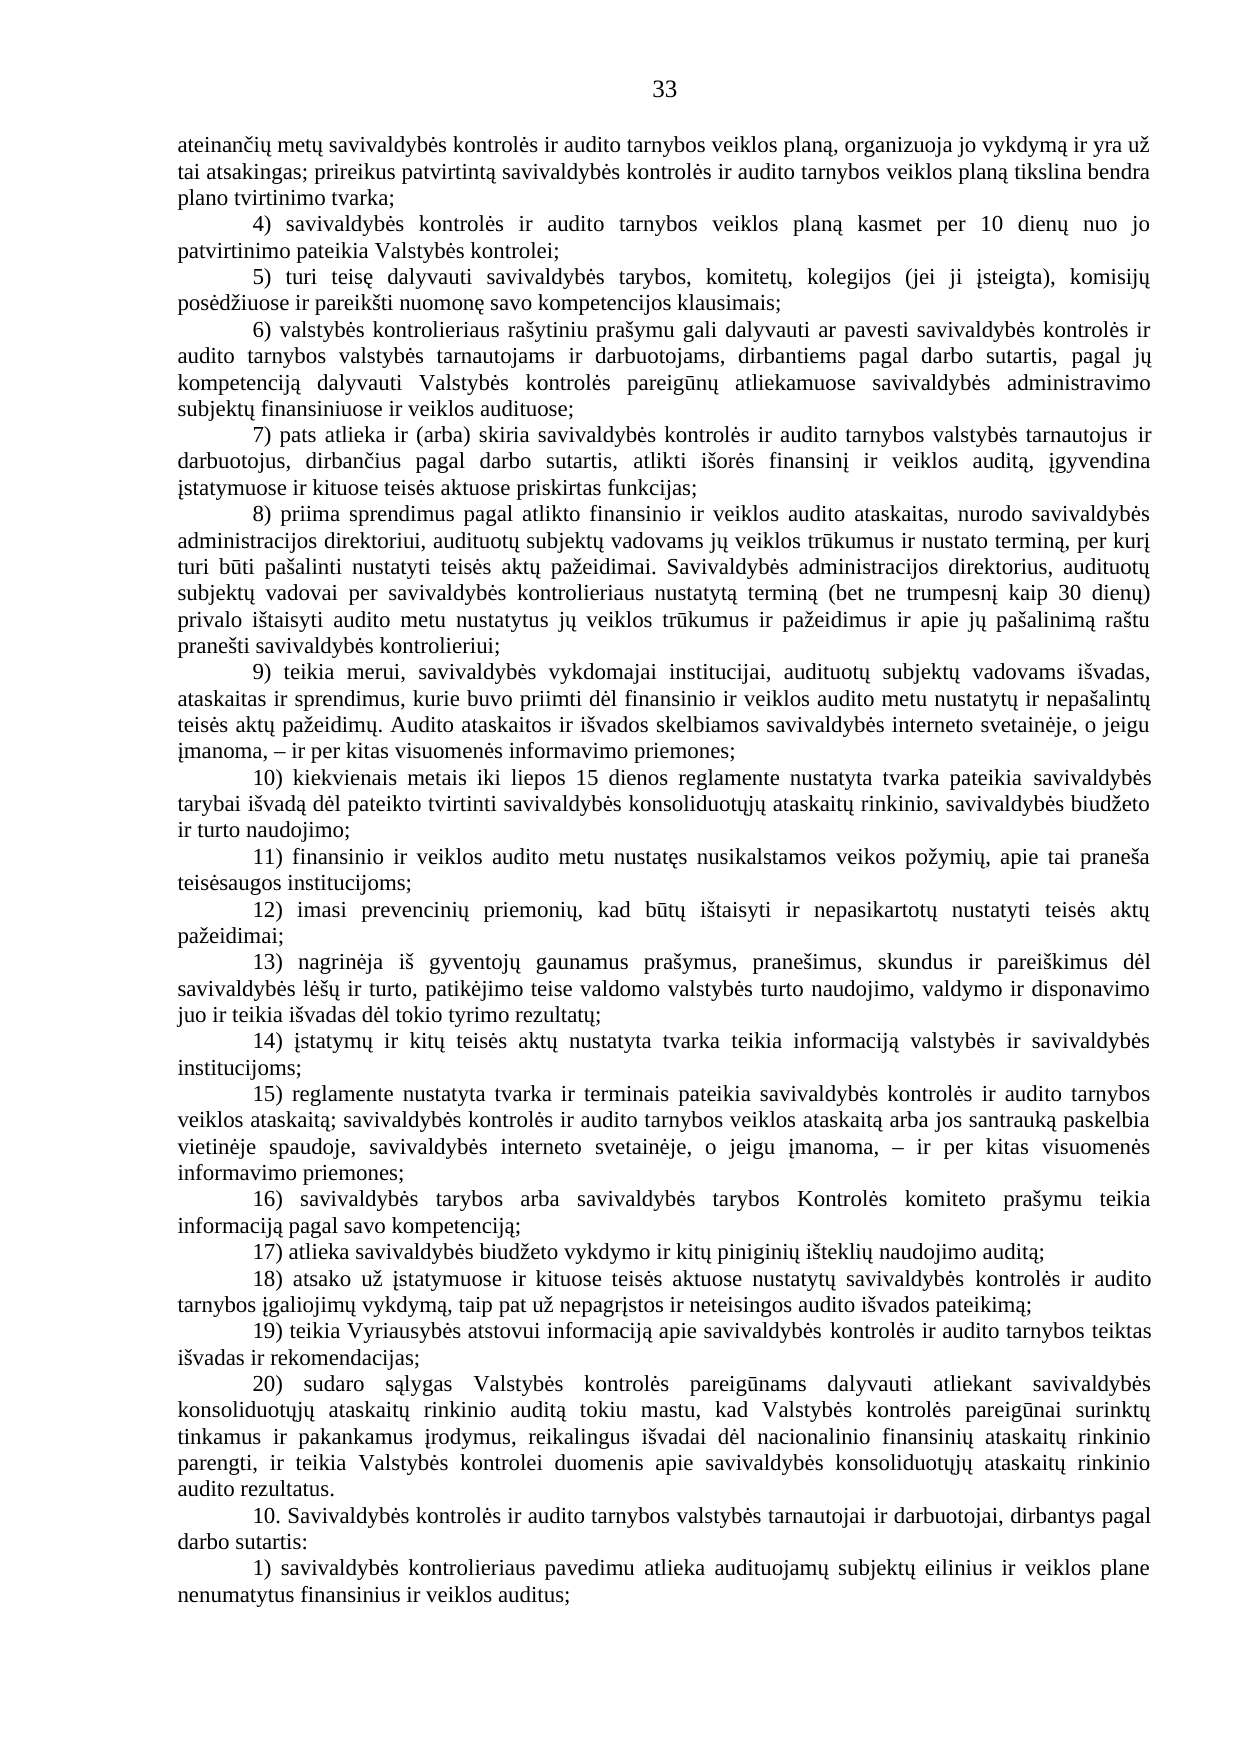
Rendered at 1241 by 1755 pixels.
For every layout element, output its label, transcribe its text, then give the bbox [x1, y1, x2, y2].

text 5) turi teisę dalyvauti savivaldybės tarybos, komitetų, kolegijos (jei ji įsteigta), komisijų posėdžiuose ir pareikšti nuomonę savo kompetencijos klausimais; [177, 263, 1152, 316]
text 9) teikia merui, savivaldybės vykdomajai institucijai, audituotų subjektų vadovams išvadas, ataskaitas ir sprendimus, kurie buvo priimti dėl finansinio ir veiklos audito metu nustatytų ir nepašalintų teisės aktų pažeidimų. Audito ataskaitos ir išvados skelbiamos savivaldybės interneto svetainėje, o jeigu įmanoma, – ir per kitas visuomenės informavimo priemones; [177, 658, 1152, 764]
text 20) sudaro sąlygas Valstybės kontrolės pareigūnams dalyvauti atliekant savivaldybės konsoliduotųjų ataskaitų rinkinio auditą tokiu mastu, kad Valstybės kontrolės pareigūnai surinktų tinkamus ir pakankamus įrodymus, reikalingus išvadai dėl nacionalinio finansinių ataskaitų rinkinio parengti, ir teikia Valstybės kontrolei duomenis apie savivaldybės konsoliduotųjų ataskaitų rinkinio audito rezultatus. [177, 1370, 1152, 1502]
text 14) įstatymų ir kitų teisės aktų nustatyta tvarka teikia informaciją valstybės ir savivaldybės institucijoms; [177, 1027, 1152, 1080]
text 19) teikia Vyriausybės atstovui informaciją apie savivaldybės kontrolės ir audito tarnybos teiktas išvadas ir rekomendacijas; [177, 1317, 1152, 1370]
text ateinančių metų savivaldybės kontrolės ir audito tarnybos veiklos planą, organizuoja jo vykdymą ir yra už tai atsakingas; prireikus patvirtintą savivaldybės kontrolės ir audito tarnybos veiklos planą tikslina bendra plano tvirtinimo tvarka; [177, 131, 1152, 210]
text 8) priima sprendimus pagal atlikto finansinio ir veiklos audito ataskaitas, nurodo savivaldybės administracijos direktoriui, audituotų subjektų vadovams jų veiklos trūkumus ir nustato terminą, per kurį turi būti pašalinti nustatyti teisės aktų pažeidimai. Savivaldybės administracijos direktorius, audituotų subjektų vadovai per savivaldybės kontrolieriaus nustatytą terminą (bet ne trumpesnį kaip 30 dienų) privalo ištaisyti audito metu nustatytus jų veiklos trūkumus ir pažeidimus ir apie jų pašalinimą raštu pranešti savivaldybės kontrolieriui; [177, 500, 1152, 658]
text 4) savivaldybės kontrolės ir audito tarnybos veiklos planą kasmet per 10 dienų nuo jo patvirtinimo pateikia Valstybės kontrolei; [177, 210, 1152, 263]
text 10) kiekvienais metais iki liepos 15 dienos reglamente nustatyta tvarka pateikia savivaldybės tarybai išvadą dėl pateikto tvirtinti savivaldybės konsoliduotųjų ataskaitų rinkinio, savivaldybės biudžeto ir turto naudojimo; [177, 764, 1152, 843]
text 11) finansinio ir veiklos audito metu nustatęs nusikalstamos veikos požymių, apie tai praneša teisėsaugos institucijoms; [177, 843, 1152, 896]
text 7) pats atlieka ir (arba) skiria savivaldybės kontrolės ir audito tarnybos valstybės tarnautojus ir darbuotojus, dirbančius pagal darbo sutartis, atlikti išorės finansinį ir veiklos auditą, įgyvendina įstatymuose ir kituose teisės aktuose priskirtas funkcijas; [177, 421, 1152, 500]
text 18) atsako už įstatymuose ir kituose teisės aktuose nustatytų savivaldybės kontrolės ir audito tarnybos įgaliojimų vykdymą, taip pat už nepagrįstos ir neteisingos audito išvados pateikimą; [177, 1264, 1152, 1317]
text 10. Savivaldybės kontrolės ir audito tarnybos valstybės tarnautojai ir darbuotojai, dirbantys pagal darbo sutartis: [177, 1502, 1152, 1554]
text 16) savivaldybės tarybos arba savivaldybės tarybos Kontrolės komiteto prašymu teikia informaciją pagal savo kompetenciją; [177, 1186, 1152, 1238]
text 17) atlieka savivaldybės biudžeto vykdymo ir kitų piniginių išteklių naudojimo auditą; [177, 1238, 1152, 1264]
text 12) imasi prevencinių priemonių, kad būtų ištaisyti ir nepasikartotų nustatyti teisės aktų pažeidimai; [177, 896, 1152, 948]
text 6) valstybės kontrolieriaus rašytiniu prašymu gali dalyvauti ar pavesti savivaldybės kontrolės ir audito tarnybos valstybės tarnautojams ir darbuotojams, dirbantiems pagal darbo sutartis, pagal jų kompetenciją dalyvauti Valstybės kontrolės pareigūnų atliekamuose savivaldybės administravimo subjektų finansiniuose ir veiklos audituose; [177, 316, 1152, 421]
text 13) nagrinėja iš gyventojų gaunamus prašymus, pranešimus, skundus ir pareiškimus dėl savivaldybės lėšų ir turto, patikėjimo teise valdomo valstybės turto naudojimo, valdymo ir disponavimo juo ir teikia išvadas dėl tokio tyrimo rezultatų; [177, 948, 1152, 1027]
text 15) reglamente nustatyta tvarka ir terminais pateikia savivaldybės kontrolės ir audito tarnybos veiklos ataskaitą; savivaldybės kontrolės ir audito tarnybos veiklos ataskaitą arba jos santrauką paskelbia vietinėje spaudoje, savivaldybės interneto svetainėje, o jeigu įmanoma, – ir per kitas visuomenės informavimo priemones; [177, 1080, 1152, 1186]
text 1) savivaldybės kontrolieriaus pavedimu atlieka audituojamų subjektų eilinius ir veiklos plane nenumatytus finansinius ir veiklos auditus; [177, 1554, 1152, 1607]
